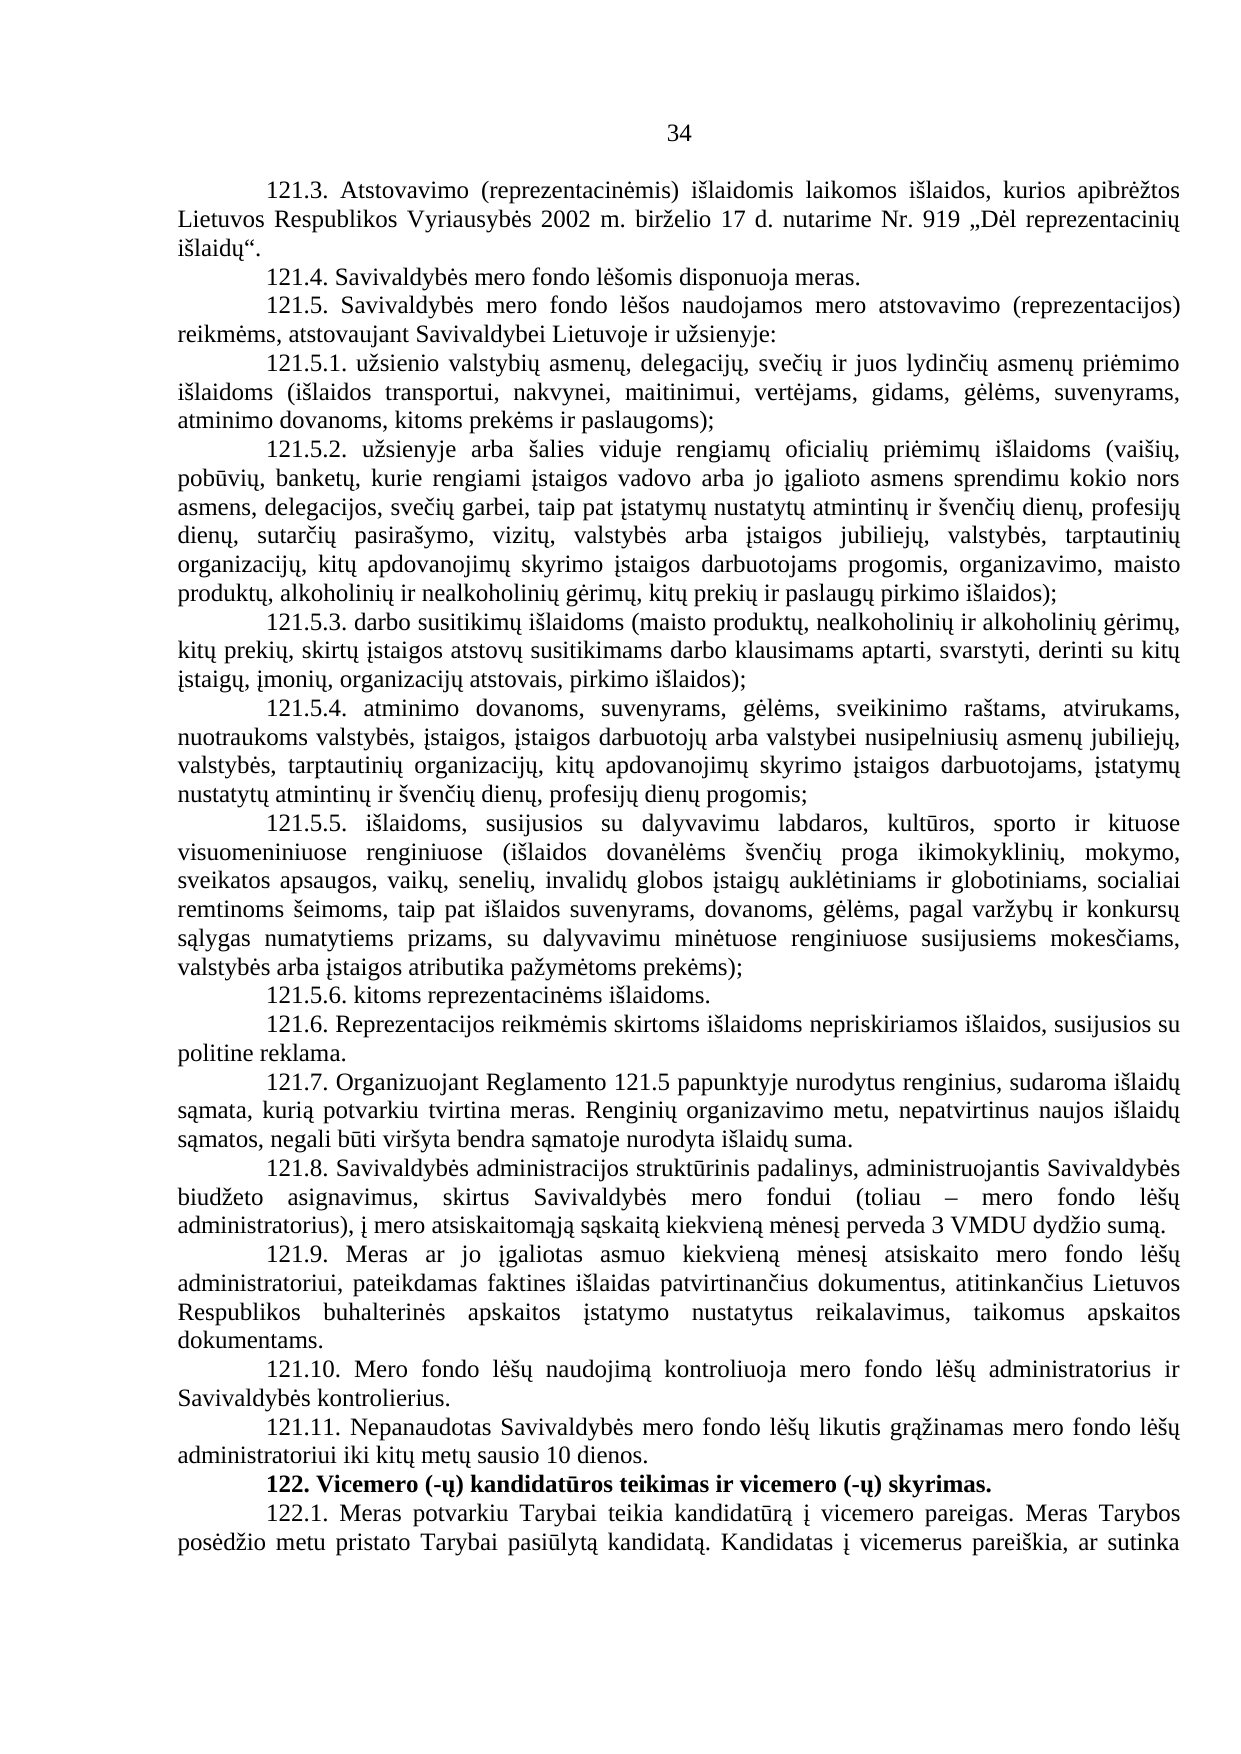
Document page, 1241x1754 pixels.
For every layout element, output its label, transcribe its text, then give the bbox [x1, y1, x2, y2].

text 121.11. Nepanaudotas Savivaldybės mero fondo lėšų likutis grąžinamas mero fondo lėšų administratoriui iki kitų metų sausio 10 dienos. [177, 1412, 1181, 1469]
text 121.5.6. kitoms reprezentacinėms išlaidoms. [177, 981, 1181, 1009]
text 121.6. Reprezentacijos reikmėmis skirtoms išlaidoms nepriskiriamos išlaidos, susijusios su politine reklama. [177, 1009, 1181, 1067]
text 121.5.1. užsienio valstybių asmenų, delegacijų, svečių ir juos lydinčių asmenų priėmimo išlaidoms (išlaidos transportui, nakvynei, maitinimui, vertėjams, gidams, gėlėms, suvenyrams, atminimo dovanoms, kitoms prekėms ir paslaugoms); [177, 348, 1181, 434]
text 121.5. Savivaldybės mero fondo lėšos naudojamos mero atstovavimo (reprezentacijos) reikmėms, atstovaujant Savivaldybei Lietuvoje ir užsienyje: [177, 291, 1181, 348]
text 121.4. Savivaldybės mero fondo lėšomis disponuoja meras. [177, 262, 1181, 291]
text 121.5.5. išlaidoms, susijusios su dalyvavimu labdaros, kultūros, sporto ir kituose visuomeniniuose renginiuose (išlaidos dovanėlėms švenčių proga ikimokyklinių, mokymo, sveikatos apsaugos, vaikų, senelių, invalidų globos įstaigų auklėtiniams ir globotiniams, socialiai remtinoms šeimoms, taip pat išlaidos suvenyrams, dovanoms, gėlėms, pagal varžybų ir konkursų sąlygas numatytiems prizams, su dalyvavimu minėtuose renginiuose susijusiems mokesčiams, valstybės arba įstaigos atributika pažymėtoms prekėms); [177, 808, 1181, 981]
text 121.5.3. darbo susitikimų išlaidoms (maisto produktų, nealkoholinių ir alkoholinių gėrimų, kitų prekių, skirtų įstaigos atstovų susitikimams darbo klausimams aptarti, svarstyti, derinti su kitų įstaigų, įmonių, organizacijų atstovais, pirkimo išlaidos); [177, 607, 1181, 693]
text 121.5.4. atminimo dovanoms, suvenyrams, gėlėms, sveikinimo raštams, atvirukams, nuotraukoms valstybės, įstaigos, įstaigos darbuotojų arba valstybei nusipelniusių asmenų jubiliejų, valstybės, tarptautinių organizacijų, kitų apdovanojimų skyrimo įstaigos darbuotojams, įstatymų nustatytų atmintinų ir švenčių dienų, profesijų dienų progomis; [177, 693, 1181, 808]
text 121.9. Meras ar jo įgaliotas asmuo kiekvieną mėnesį atsiskaito mero fondo lėšų administratoriui, pateikdamas faktines išlaidas patvirtinančius dokumentus, atitinkančius Lietuvos Respublikos buhalterinės apskaitos įstatymo nustatytus reikalavimus, taikomus apskaitos dokumentams. [177, 1239, 1181, 1354]
text 122. Vicemero (-ų) kandidatūros teikimas ir vicemero (-ų) skyrimas. [177, 1469, 1181, 1498]
text 121.5.2. užsienyje arba šalies viduje rengiamų oficialių priėmimų išlaidoms (vaišių, pobūvių, banketų, kurie rengiami įstaigos vadovo arba jo įgalioto asmens sprendimu kokio nors asmens, delegacijos, svečių garbei, taip pat įstatymų nustatytų atmintinų ir švenčių dienų, profesijų dienų, sutarčių pasirašymo, vizitų, valstybės arba įstaigos jubiliejų, valstybės, tarptautinių organizacijų, kitų apdovanojimų skyrimo įstaigos darbuotojams progomis, organizavimo, maisto produktų, alkoholinių ir nealkoholinių gėrimų, kitų prekių ir paslaugų pirkimo išlaidos); [177, 434, 1181, 607]
text 121.8. Savivaldybės administracijos struktūrinis padalinys, administruojantis Savivaldybės biudžeto asignavimus, skirtus Savivaldybės mero fondui (toliau – mero fondo lėšų administratorius), į mero atsiskaitomąją sąskaitą kiekvieną mėnesį perveda 3 VMDU dydžio sumą. [177, 1153, 1181, 1239]
text 121.3. Atstovavimo (reprezentacinėmis) išlaidomis laikomos išlaidos, kurios apibrėžtos Lietuvos Respublikos Vyriausybės 2002 m. birželio 17 d. nutarime Nr. 919 „Dėl reprezentacinių išlaidų“. [177, 176, 1181, 262]
text 122.1. Meras potvarkiu Tarybai teikia kandidatūrą į vicemero pareigas. Meras Tarybos posėdžio metu pristato Tarybai pasiūlytą kandidatą. Kandidatas į vicemerus pareiškia, ar sutinka [177, 1498, 1181, 1556]
text 121.10. Mero fondo lėšų naudojimą kontroliuoja mero fondo lėšų administratorius ir Savivaldybės kontrolierius. [177, 1354, 1181, 1412]
text 121.7. Organizuojant Reglamento 121.5 papunktyje nurodytus renginius, sudaroma išlaidų sąmata, kurią potvarkiu tvirtina meras. Renginių organizavimo metu, nepatvirtinus naujos išlaidų sąmatos, negali būti viršyta bendra sąmatoje nurodyta išlaidų suma. [177, 1067, 1181, 1153]
